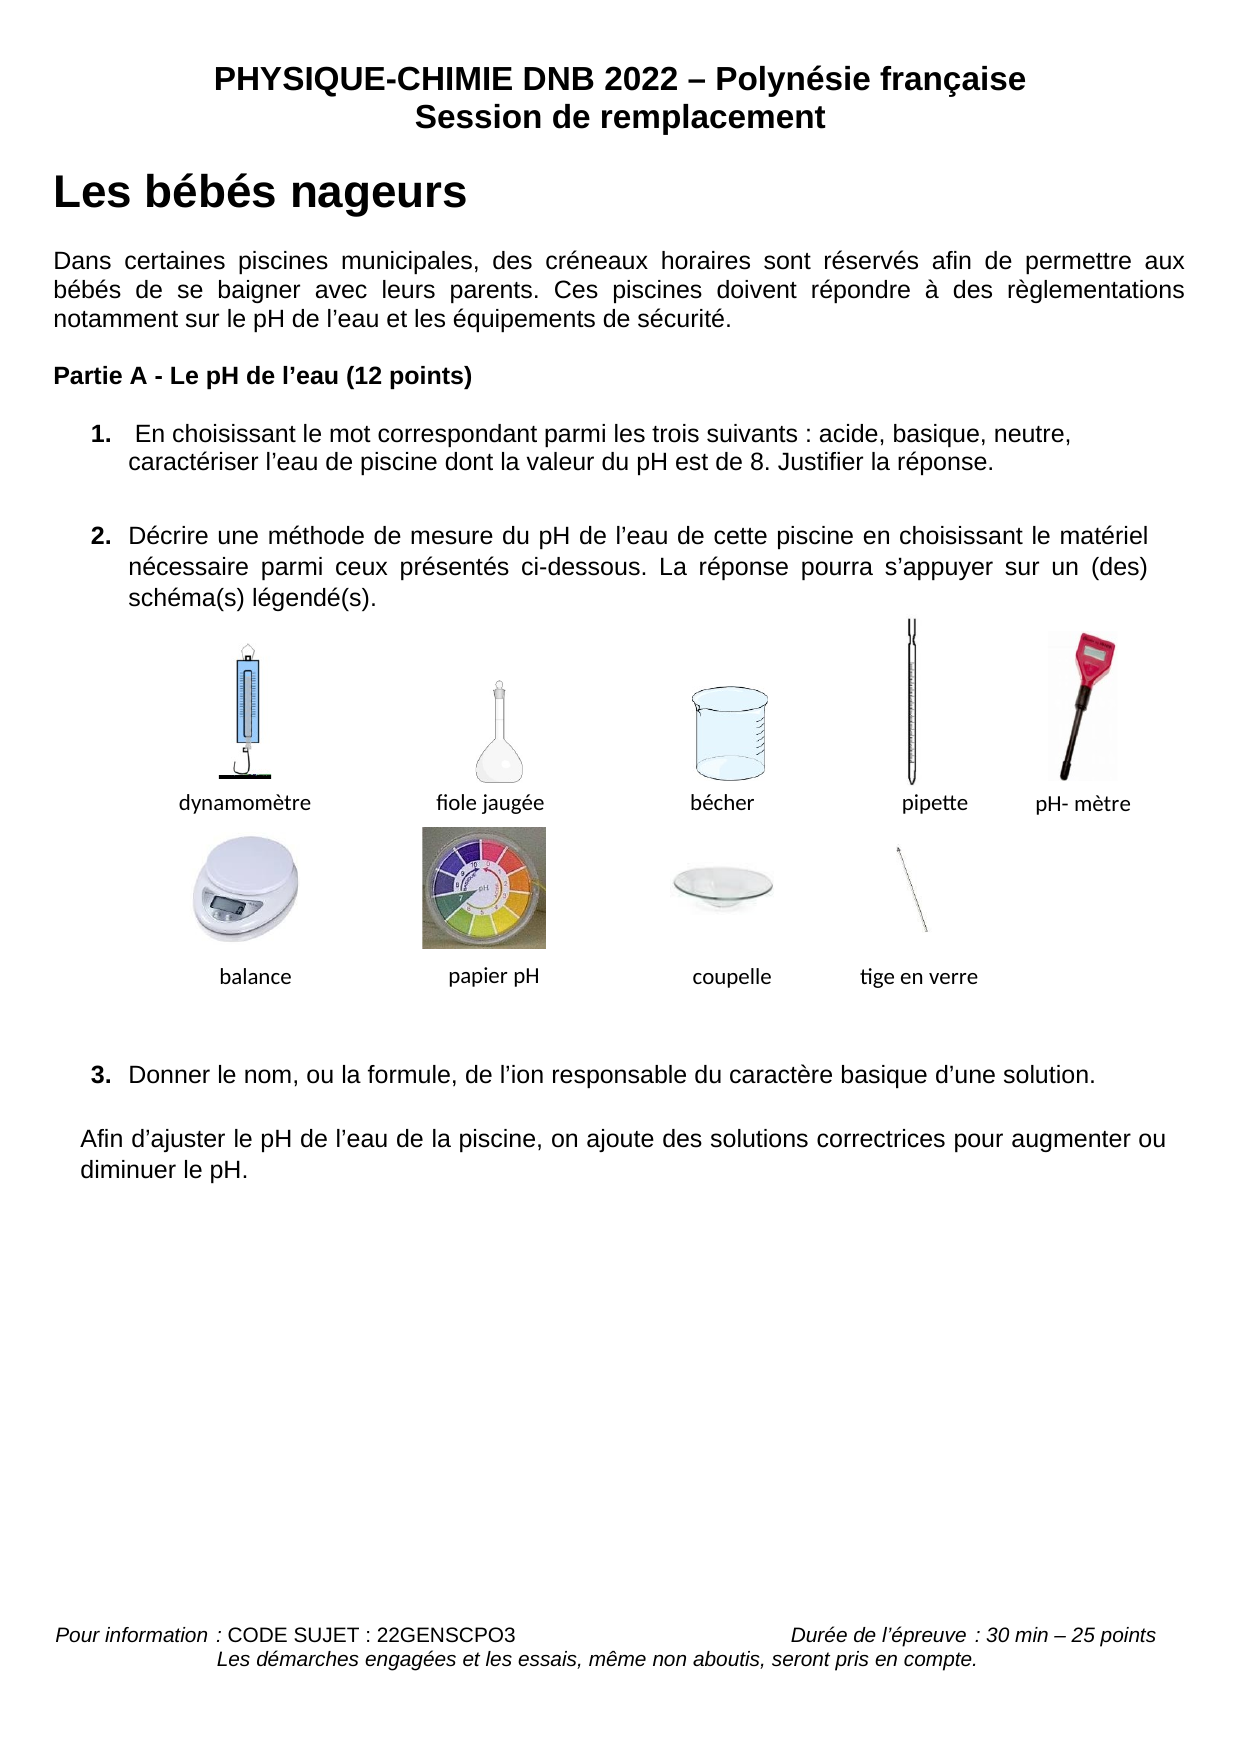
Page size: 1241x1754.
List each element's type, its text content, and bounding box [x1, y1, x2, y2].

picture [422, 827, 546, 949]
picture [1047, 631, 1118, 781]
list Donner le nom, ou la formule, de l’ion responsable du caractère basique d’une solution. [91, 1060, 1187, 1088]
list Décrire une méthode de mesure du pH de l’eau de cette piscine en choisissant le matériel nécessaire parmi ceux présentés ci-dessous. La réponse pourra s’appuyer sur un (des) schéma(s) légendé(s). [91, 521, 1150, 612]
table_cell [1001, 818, 1164, 950]
table_header [827, 614, 905, 787]
table_cell [618, 818, 827, 950]
table_header [618, 614, 827, 787]
picture [189, 832, 301, 945]
text Partie A - Le pH de l’eau (12 points) [53, 361, 1187, 390]
picture [670, 862, 775, 915]
table_cell tige en verre [827, 950, 1001, 992]
table_cell [1001, 950, 1164, 992]
picture [475, 680, 523, 783]
table_cell bécher [618, 787, 827, 818]
table_cell pipette [827, 787, 1001, 818]
table_header [127, 614, 363, 787]
table_cell [827, 818, 1001, 950]
picture [692, 686, 768, 781]
table_cell pH- mètre [1001, 787, 1164, 818]
table_cell coupelle [618, 950, 827, 992]
list En choisissant le mot correspondant parmi les trois suivants : acide, basique, neutre, caractériser l’eau de piscine dont la valeur du pH est de 8. Justifier la réponse. [91, 419, 1187, 476]
picture [905, 614, 923, 787]
table_header [1001, 614, 1164, 787]
table_cell papier pH [363, 950, 618, 992]
table_cell dynamomètre [127, 787, 363, 818]
picture [218, 643, 272, 779]
table_header [363, 614, 618, 787]
text Les bébés nageurs [53, 165, 1187, 217]
text Afin d’ajuster le pH de l’eau de la piscine, on ajoute des solutions correctrices pour augmenter ou diminuer le pH. [80, 1124, 1187, 1184]
table_header [923, 614, 1001, 787]
table_cell [363, 818, 618, 950]
table_cell [127, 818, 363, 950]
table_cell balance [127, 950, 363, 992]
text Dans certaines piscines municipales, des créneaux horaires sont réservés afin de permettre aux bébés de se baigner avec leurs parents. Ces piscines doivent répondre à des règlementations notamment sur le pH de l’eau et les équipements de sécurité. [53, 246, 1187, 332]
picture [896, 844, 932, 933]
table_cell fiole jaugée [363, 787, 618, 818]
